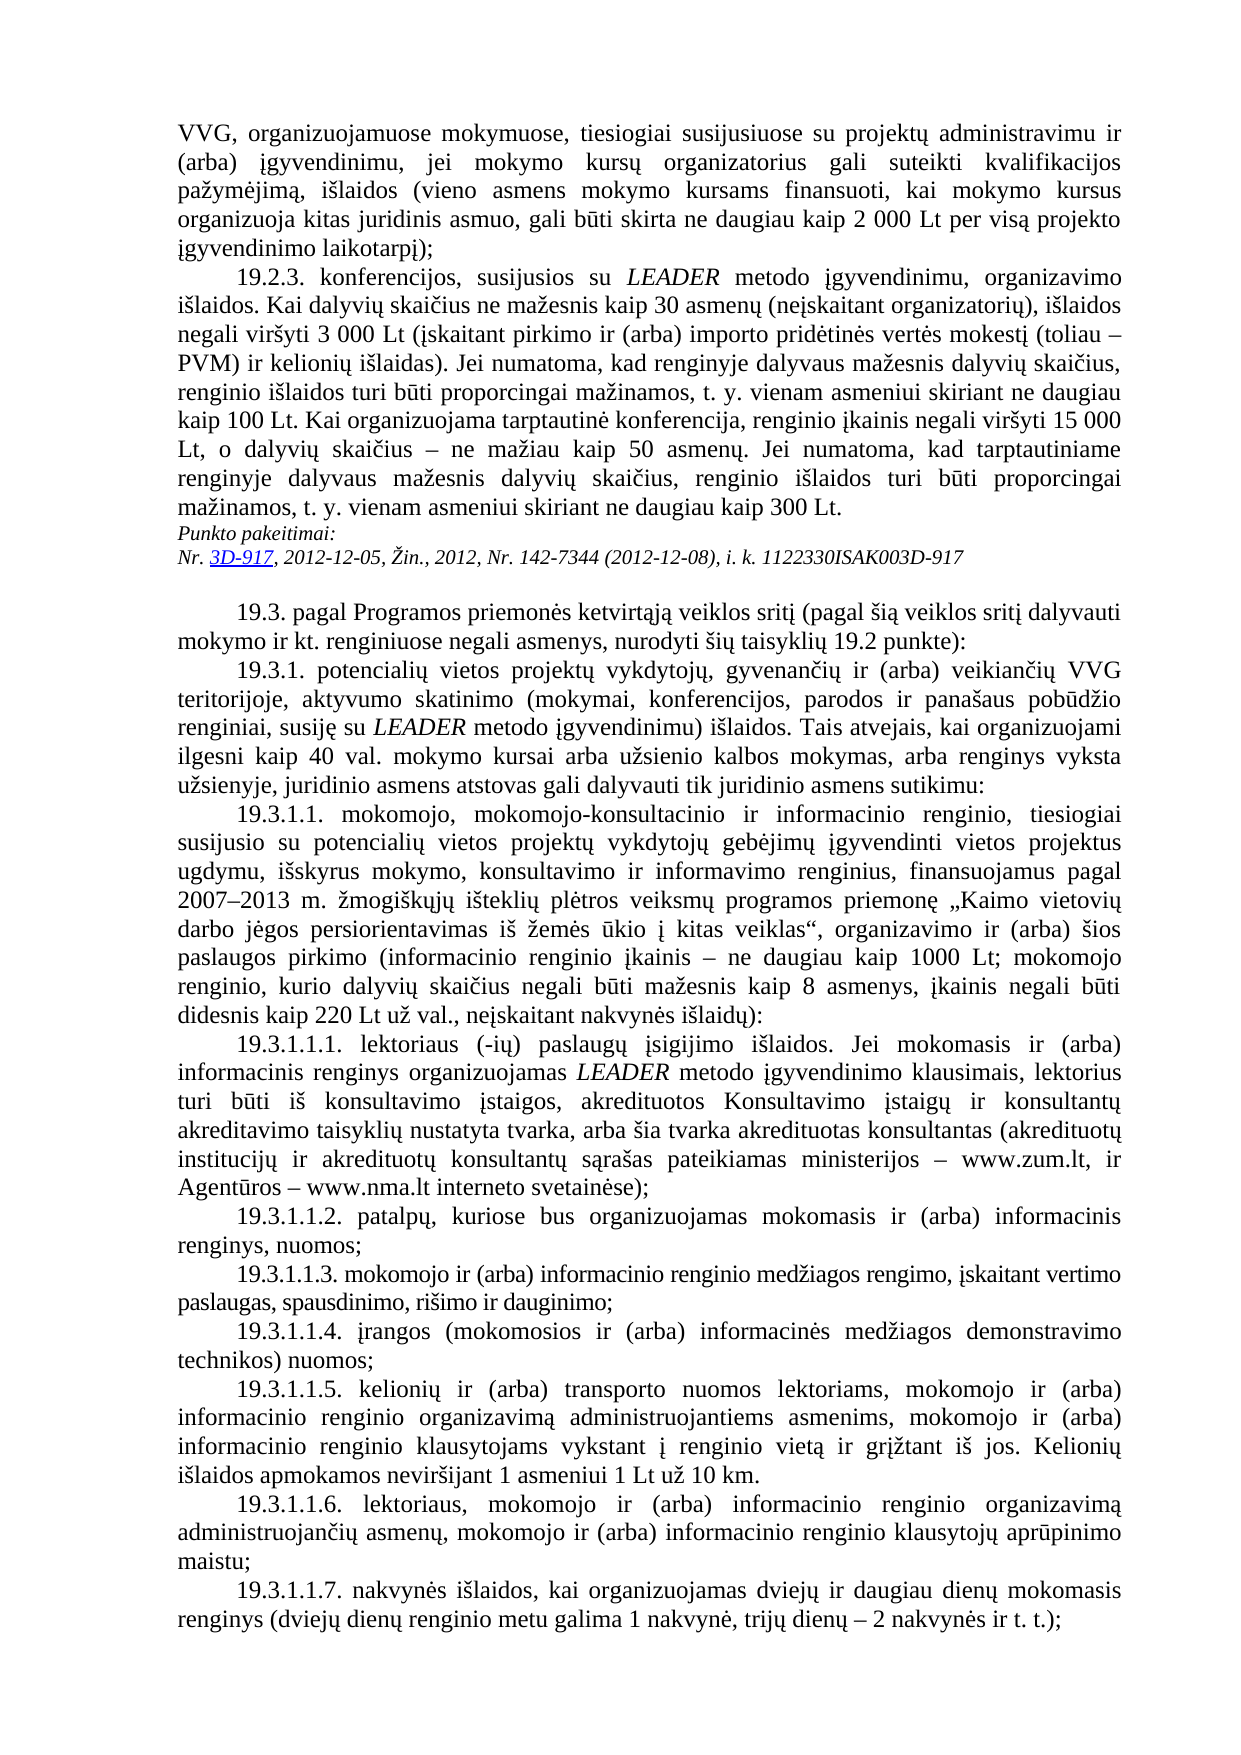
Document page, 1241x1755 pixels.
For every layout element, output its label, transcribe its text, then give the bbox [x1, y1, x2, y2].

text 19.3.1.1.2. patalpų, kuriose bus organizuojamas mokomasis ir (arba) informacinis renginys, nuomos; [177, 1201, 1122, 1259]
text 19.3.1.1.4. įrangos (mokomosios ir (arba) informacinės medžiagos demonstravimo technikos) nuomos; [177, 1316, 1122, 1374]
text 19.3. pagal Programos priemonės ketvirtąją veiklos sritį (pagal šią veiklos sritį dalyvauti mokymo ir kt. renginiuose negali asmenys, nurodyti šių taisyklių 19.2 punkte): [177, 597, 1122, 655]
text Punkto pakeitimai: [177, 521, 1122, 545]
text 19.3.1.1.3. mokomojo ir (arba) informacinio renginio medžiagos rengimo, įskaitant vertimo paslaugas, spausdinimo, rišimo ir dauginimo; [177, 1259, 1122, 1316]
text 19.2.3. konferencijos, susijusios su LEADER metodo įgyvendinimu, organizavimo išlaidos. Kai dalyvių skaičius ne mažesnis kaip 30 asmenų (neįskaitant organizatorių), išlaidos negali viršyti 3 000 Lt (įskaitant pirkimo ir (arba) importo pridėtinės vertės mokestį (toliau – PVM) ir kelionių išlaidas). Jei numatoma, kad renginyje dalyvaus mažesnis dalyvių skaičius, renginio išlaidos turi būti proporcingai mažinamos, t. y. vienam asmeniui skiriant ne daugiau kaip 100 Lt. Kai organizuojama tarptautinė konferencija, renginio įkainis negali viršyti 15 000 Lt, o dalyvių skaičius – ne mažiau kaip 50 asmenų. Jei numatoma, kad tarptautiniame renginyje dalyvaus mažesnis dalyvių skaičius, renginio išlaidos turi būti proporcingai mažinamos, t. y. vienam asmeniui skiriant ne daugiau kaip 300 Lt. [177, 262, 1122, 521]
text 19.3.1.1.1. lektoriaus (-ių) paslaugų įsigijimo išlaidos. Jei mokomasis ir (arba) informacinis renginys organizuojamas LEADER metodo įgyvendinimo klausimais, lektorius turi būti iš konsultavimo įstaigos, akredituotos Konsultavimo įstaigų ir konsultantų akreditavimo taisyklių nustatyta tvarka, arba šia tvarka akredituotas konsultantas (akredituotų institucijų ir akredituotų konsultantų sąrašas pateikiamas ministerijos – www.zum.lt, ir Agentūros – www.nma.lt interneto svetainėse); [177, 1029, 1122, 1201]
text 19.3.1.1.5. kelionių ir (arba) transporto nuomos lektoriams, mokomojo ir (arba) informacinio renginio organizavimą administruojantiems asmenims, mokomojo ir (arba) informacinio renginio klausytojams vykstant į renginio vietą ir grįžtant iš jos. Kelionių išlaidos apmokamos neviršijant 1 asmeniui 1 Lt už 10 km. [177, 1374, 1122, 1489]
text 19.3.1.1.7. nakvynės išlaidos, kai organizuojamas dviejų ir daugiau dienų mokomasis renginys (dviejų dienų renginio metu galima 1 nakvynė, trijų dienų – 2 nakvynės ir t. t.); [177, 1575, 1122, 1632]
text Nr. 3D-917, 2012-12-05, Žin., 2012, Nr. 142-7344 (2012-12-08), i. k. 1122330ISAK003D-917 [177, 545, 1122, 569]
text 19.3.1.1.6. lektoriaus, mokomojo ir (arba) informacinio renginio organizavimą administruojančių asmenų, mokomojo ir (arba) informacinio renginio klausytojų aprūpinimo maistu; [177, 1489, 1122, 1575]
text VVG, organizuojamuose mokymuose, tiesiogiai susijusiuose su projektų administravimu ir (arba) įgyvendinimu, jei mokymo kursų organizatorius gali suteikti kvalifikacijos pažymėjimą, išlaidos (vieno asmens mokymo kursams finansuoti, kai mokymo kursus organizuoja kitas juridinis asmuo, gali būti skirta ne daugiau kaip 2 000 Lt per visą projekto įgyvendinimo laikotarpį); [177, 118, 1122, 262]
text 19.3.1. potencialių vietos projektų vykdytojų, gyvenančių ir (arba) veikiančių VVG teritorijoje, aktyvumo skatinimo (mokymai, konferencijos, parodos ir panašaus pobūdžio renginiai, susiję su LEADER metodo įgyvendinimu) išlaidos. Tais atvejais, kai organizuojami ilgesni kaip 40 val. mokymo kursai arba užsienio kalbos mokymas, arba renginys vyksta užsienyje, juridinio asmens atstovas gali dalyvauti tik juridinio asmens sutikimu: [177, 655, 1122, 799]
text 19.3.1.1. mokomojo, mokomojo-konsultacinio ir informacinio renginio, tiesiogiai susijusio su potencialių vietos projektų vykdytojų gebėjimų įgyvendinti vietos projektus ugdymu, išskyrus mokymo, konsultavimo ir informavimo renginius, finansuojamus pagal 2007–2013 m. žmogiškųjų išteklių plėtros veiksmų programos priemonę „Kaimo vietovių darbo jėgos persiorientavimas iš žemės ūkio į kitas veiklas“, organizavimo ir (arba) šios paslaugos pirkimo (informacinio renginio įkainis – ne daugiau kaip 1000 Lt; mokomojo renginio, kurio dalyvių skaičius negali būti mažesnis kaip 8 asmenys, įkainis negali būti didesnis kaip 220 Lt už val., neįskaitant nakvynės išlaidų): [177, 799, 1122, 1029]
